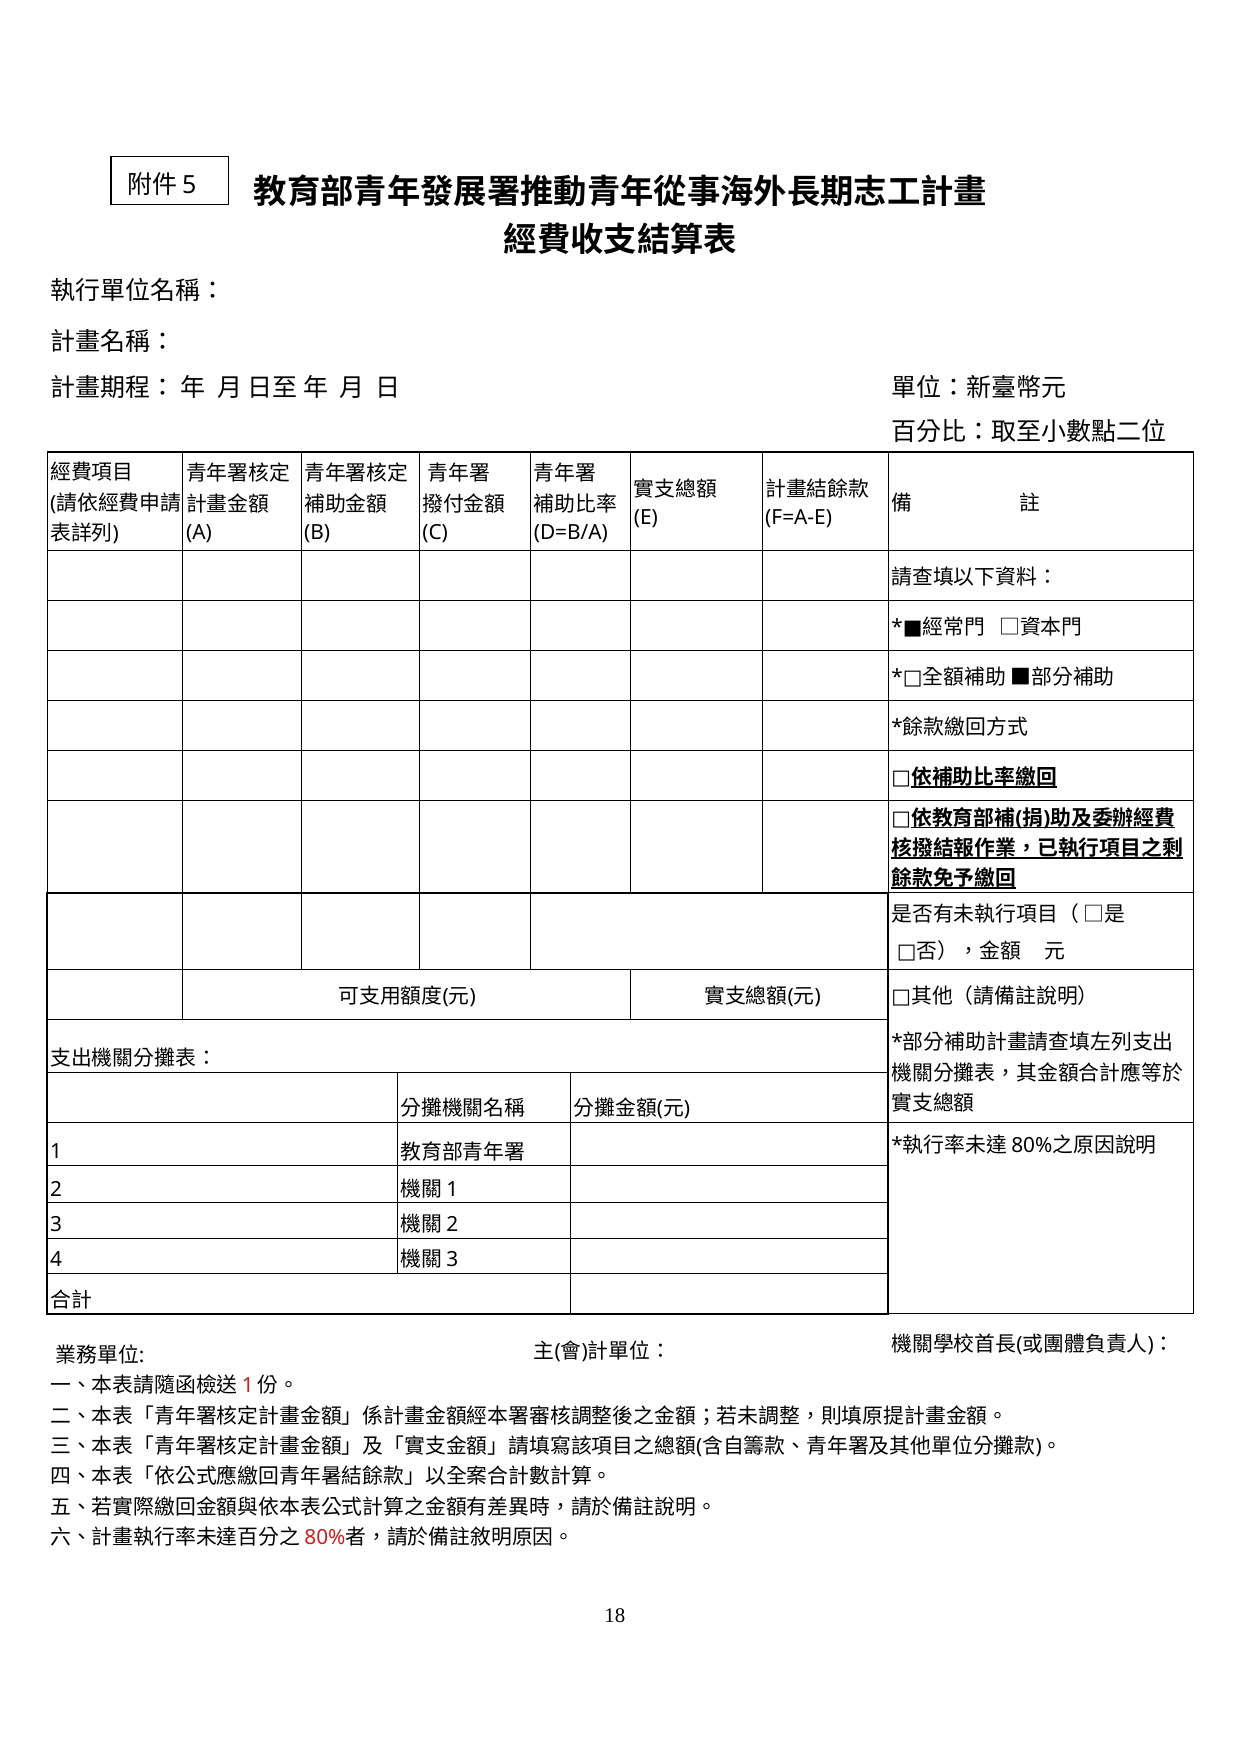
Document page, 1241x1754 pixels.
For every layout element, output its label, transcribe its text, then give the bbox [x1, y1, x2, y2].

table_cell 四、本表「依公式應繳回青年暑結餘款」以全案合計數計算。 [47, 1460, 821, 1490]
table_cell *餘款繳回方式 [889, 701, 1193, 750]
table_cell [48, 894, 182, 969]
table_cell [420, 751, 530, 800]
table_cell [48, 651, 182, 700]
table_cell [631, 651, 762, 700]
table_cell 分攤金額(元) [571, 1073, 887, 1122]
table_cell 經費項目 (請依經費申請表詳列) [48, 453, 182, 550]
table_cell [531, 362, 762, 408]
table_cell 青年署核定計畫金額 (A) [183, 453, 301, 550]
table_cell [48, 551, 182, 600]
table_cell 合計 [48, 1274, 570, 1313]
table_cell [523, 316, 531, 362]
table_cell 一、本表請隨函檢送1份。 [47, 1369, 522, 1399]
text 教育部青年發展署推動青年從事海外長期志工計畫 [112, 164, 1128, 213]
table_cell [889, 1202, 1193, 1238]
table_cell [420, 894, 530, 969]
table_cell [420, 601, 530, 650]
table_cell [432, 1315, 522, 1369]
table_header [762, 261, 792, 316]
table_cell [183, 801, 301, 892]
table_header [531, 261, 762, 316]
table_cell [48, 970, 182, 1019]
table_cell 1 [48, 1123, 397, 1165]
table_cell 實支總額(元) [631, 970, 887, 1019]
table_cell [821, 1490, 888, 1520]
table_cell [432, 316, 522, 362]
table_cell 計畫名稱： [47, 316, 322, 362]
table_cell 計畫期程： 年 月 日至 年 月 日 [47, 362, 522, 408]
table_cell [821, 1315, 888, 1369]
table_cell 業務單位: [47, 1315, 397, 1369]
table_cell [531, 651, 630, 700]
table_cell 請查填以下資料： [889, 551, 1193, 600]
table_cell [47, 1551, 792, 1579]
table_cell [821, 1369, 888, 1399]
table_cell 實支總額 (E) [631, 453, 762, 550]
table_header [888, 261, 1193, 316]
table_cell [821, 362, 888, 408]
table_header [523, 261, 531, 316]
table_cell 4 [48, 1239, 397, 1273]
table_cell [531, 701, 630, 750]
table_cell [763, 601, 888, 650]
table_cell [762, 362, 792, 408]
table_cell [531, 601, 630, 650]
table_cell [889, 1238, 1193, 1273]
table_cell 單位：新臺幣元 [888, 362, 1193, 408]
text 經費收支結算表 [112, 213, 1128, 261]
table_cell *部分補助計畫請查填左列支出機關分攤表，其金額合計應等於實支總額 [889, 1019, 1193, 1122]
table_cell [763, 751, 888, 800]
table_cell [183, 894, 301, 969]
table_cell [48, 701, 182, 750]
table_cell [531, 894, 631, 969]
table_cell [47, 408, 888, 451]
table_cell [420, 551, 530, 600]
table_cell [631, 801, 762, 892]
table_cell [183, 651, 301, 700]
table_cell 2 [48, 1166, 397, 1202]
table_cell 青年署 撥付金額 (C) [420, 453, 530, 550]
table_cell [631, 551, 762, 600]
table_cell [48, 1073, 397, 1122]
table_cell 百分比：取至小數點二位 [888, 408, 1193, 451]
table_cell [888, 1551, 1193, 1579]
table_cell [531, 1369, 762, 1399]
table_cell [889, 1165, 1193, 1202]
table_cell 機關學校首長(或團體負責人)： [888, 1314, 1193, 1369]
table_header [792, 261, 821, 316]
table_cell [323, 316, 432, 362]
table_cell [302, 651, 419, 700]
table_cell [571, 1203, 887, 1238]
table_cell [763, 551, 888, 600]
table_cell [48, 751, 182, 800]
table_cell *□全額補助 ■部分補助 [889, 651, 1193, 700]
table_cell [571, 1166, 887, 1202]
table_cell [631, 751, 762, 800]
table_cell [888, 1369, 1193, 1399]
table_cell [631, 894, 762, 969]
table_cell 機關1 [398, 1166, 570, 1202]
table_cell 3 [48, 1203, 397, 1238]
table_cell [821, 316, 888, 362]
table_cell [302, 551, 419, 600]
table_cell □依教育部補(捐)助及委辦經費核撥結報作業，已執行項目之剩餘款免予繳回 [889, 801, 1193, 892]
table_cell [302, 751, 419, 800]
table_cell [531, 316, 762, 362]
table_cell *執行率未達80%之原因說明 [889, 1123, 1193, 1165]
table_cell [531, 551, 630, 600]
text 附件5 [127, 164, 213, 196]
table_header [821, 261, 888, 316]
table_cell [523, 362, 531, 408]
table_cell [821, 1551, 888, 1579]
table_cell [420, 651, 530, 700]
table_cell 機關2 [398, 1203, 570, 1238]
table_cell [792, 1551, 821, 1579]
table_cell 二、本表「青年署核定計畫金額」係計畫金額經本署審核調整後之金額；若未調整，則填原提計畫金額。 [47, 1399, 1193, 1429]
table_cell [571, 1239, 887, 1273]
table_cell [183, 701, 301, 750]
table_cell [888, 1460, 1193, 1490]
table_cell [762, 316, 792, 362]
table_cell [792, 1369, 821, 1399]
table_cell [763, 701, 888, 750]
table_cell 青年署核定補助金額 (B) [302, 453, 419, 550]
table_cell □依補助比率繳回 [889, 751, 1193, 800]
table_cell [183, 751, 301, 800]
table_cell [762, 1369, 792, 1399]
table_cell [183, 551, 301, 600]
table_cell [763, 651, 888, 700]
table_cell 支出機關分攤表： [48, 1020, 887, 1072]
table_cell [792, 362, 821, 408]
table_cell [48, 601, 182, 650]
table_header [432, 261, 522, 316]
table_cell [397, 1315, 432, 1369]
table_cell *■經常門 □資本門 [889, 601, 1193, 650]
table_cell [821, 1460, 888, 1490]
table_cell [631, 701, 762, 750]
table_cell 分攤機關名稱 [398, 1073, 570, 1122]
table_cell [531, 751, 630, 800]
table_cell [888, 1490, 1193, 1520]
table_cell □其他（請備註說明） [889, 970, 1193, 1019]
table_cell [302, 601, 419, 650]
table_cell 機關3 [398, 1239, 570, 1273]
table_cell [420, 801, 530, 892]
table_cell [631, 601, 762, 650]
table_cell 六、計畫執行率未達百分之80%者，請於備註敘明原因。 [47, 1520, 888, 1551]
table_cell [302, 894, 419, 969]
table_cell [48, 801, 182, 892]
table_cell [523, 1315, 531, 1369]
table_cell [888, 316, 1193, 362]
table_cell [302, 701, 419, 750]
table_cell [762, 894, 887, 969]
table_cell [763, 801, 888, 892]
table_cell [888, 1520, 1193, 1551]
table_cell 五、若實際繳回金額與依本表公式計算之金額有差異時，請於備註說明。 [47, 1490, 821, 1520]
table_cell 青年署 補助比率 (D=B/A) [531, 453, 630, 550]
table_cell [523, 1369, 531, 1399]
table_cell 可支用額度(元) [183, 970, 630, 1019]
table_cell [571, 1123, 887, 1165]
table_cell [571, 1274, 887, 1313]
table_cell 是否有未執行項目（ □是 □否），金額 元 [889, 893, 1193, 969]
table_cell [183, 601, 301, 650]
table_cell 備 註 [889, 453, 1193, 550]
table_cell 計畫結餘款 (F=A-E) [763, 453, 888, 550]
table_cell 教育部青年署 [398, 1123, 570, 1165]
table_cell 三、本表「青年署核定計畫金額」及「實支金額」請填寫該項目之總額(含自籌款、青年署及其他單位分攤款)。 [47, 1429, 1193, 1459]
table_cell [302, 801, 419, 892]
table_header 執行單位名稱： [47, 261, 432, 316]
table_cell [531, 801, 630, 892]
table_cell [420, 701, 530, 750]
table_cell [792, 316, 821, 362]
table_cell 主(會)計單位： [531, 1315, 821, 1369]
table_cell [889, 1273, 1193, 1313]
